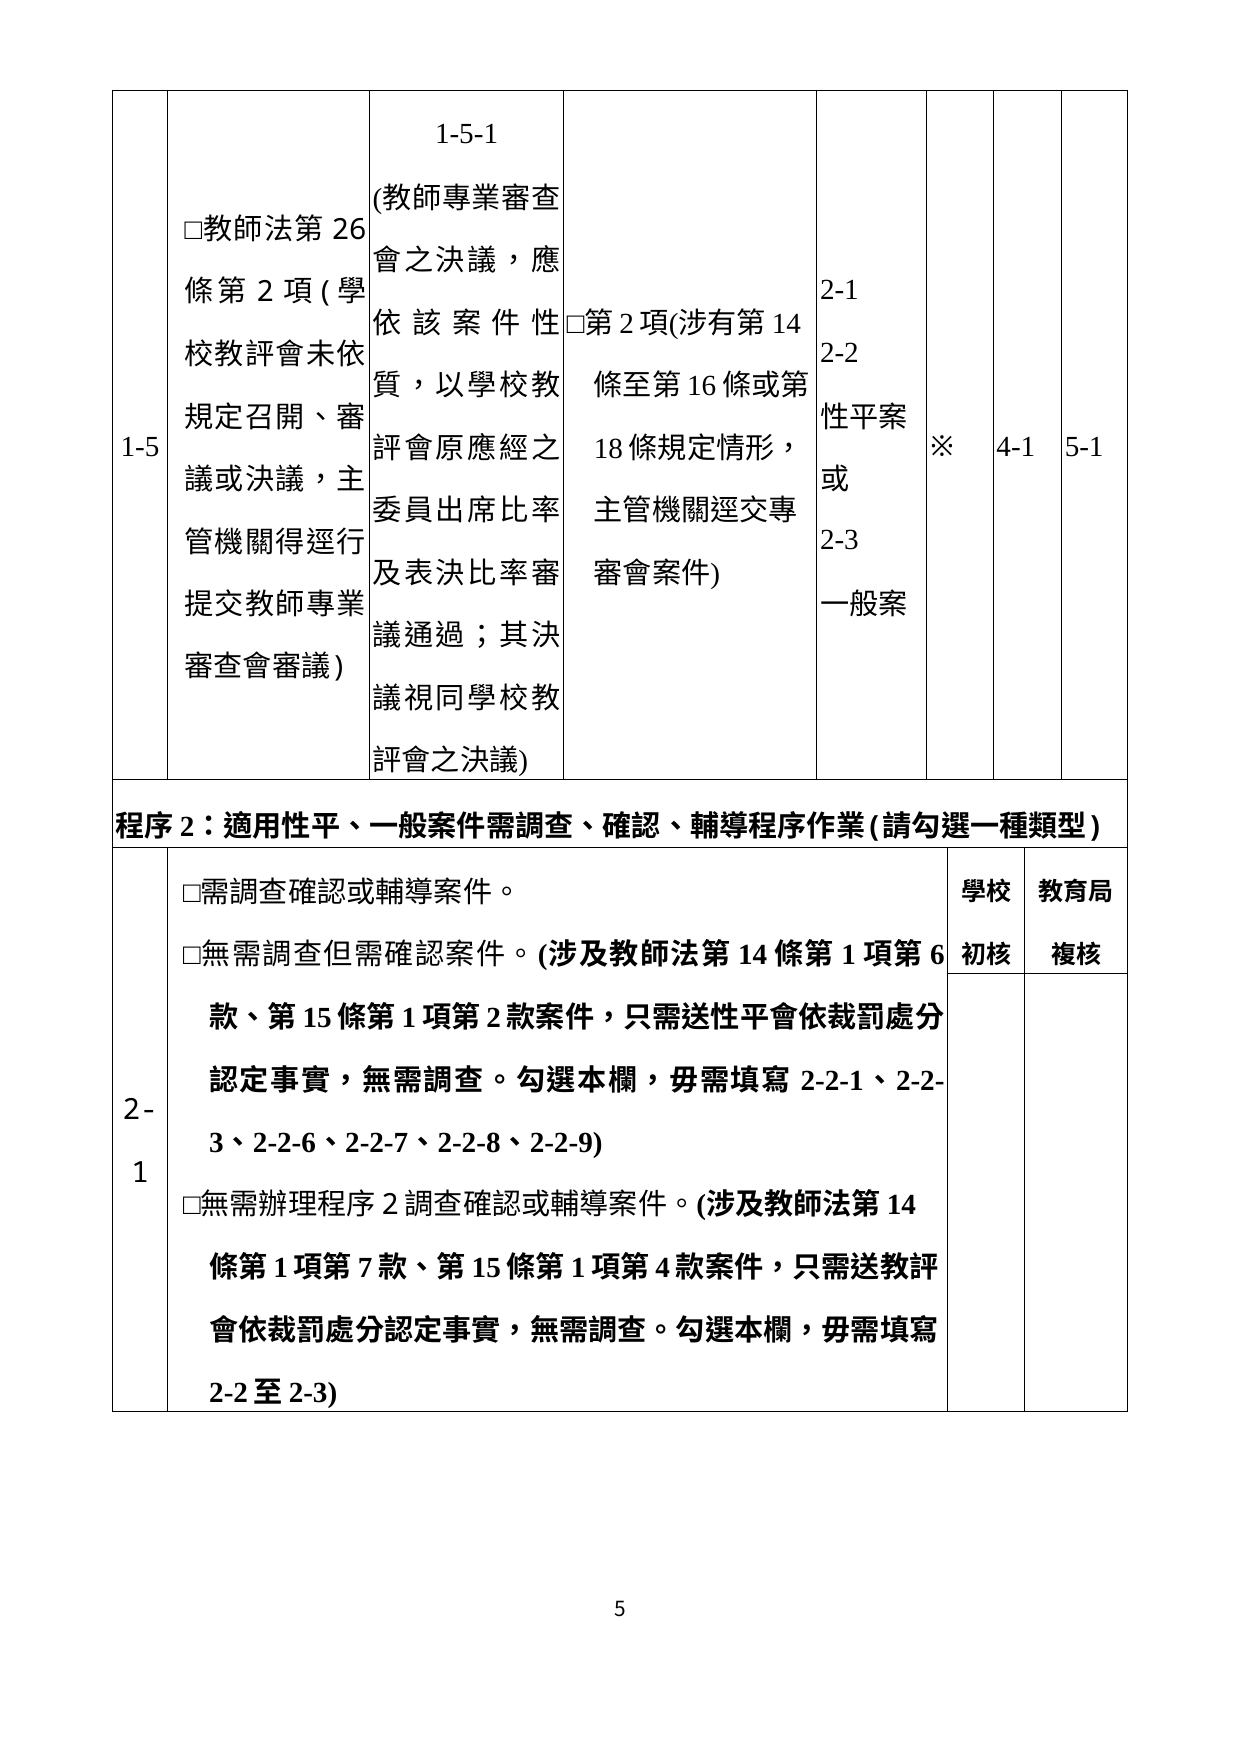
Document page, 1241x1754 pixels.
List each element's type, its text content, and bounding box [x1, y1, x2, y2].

table_cell 2-1 [113, 848, 167, 1411]
table_cell 程序2：適用性平、一般案件需調查、確認、輔導程序作業(請勾選一種類型) [113, 780, 1127, 847]
table_cell [1025, 974, 1127, 1411]
table_cell 1-5-1 (教師專業審查會之決議，應依該案件性質，以學校教評會原應經之委員出席比率及表決比率審議通過；其決議視同學校教評會之決議) [370, 91, 563, 779]
table_cell □第2項(涉有第14條至第16條或第18條規定情形，主管機關逕交專審會案件) [564, 91, 816, 779]
table_cell 教育局 複核 [1025, 848, 1127, 973]
table_cell 4-1 [994, 91, 1061, 779]
table_cell 5-1 [1062, 91, 1127, 779]
table_cell [948, 974, 1024, 1411]
table_cell 學校 初核 [948, 848, 1024, 973]
table_cell ※ [927, 91, 993, 779]
table_cell □需調查確認或輔導案件。 □無需調查但需確認案件。(涉及教師法第14條第1項第6款、第15條第1項第2款案件，只需送性平會依裁罰處分認定事實，無需調查。勾選本欄，毋需填寫2-2-1、2-2-3、2-2-6、2-2-7、2-2-8、2-2-9) □無需辦理程序2調查確認或輔導案件。(涉及教師法第14條第1項第7款、第15條第1項第4款案件，只需送教評會依裁罰處分認定事實，無需調查。勾選本欄，毋需填寫2-2至2-3) [168, 848, 947, 1411]
table_cell 2-1 2-2 性平案 或 2-3 一般案 [817, 91, 926, 779]
table_cell 1-5 [113, 91, 167, 779]
table_cell □教師法第26條第2項(學校教評會未依規定召開、審議或決議，主管機關得逕行提交教師專業審查會審議) [168, 91, 369, 779]
